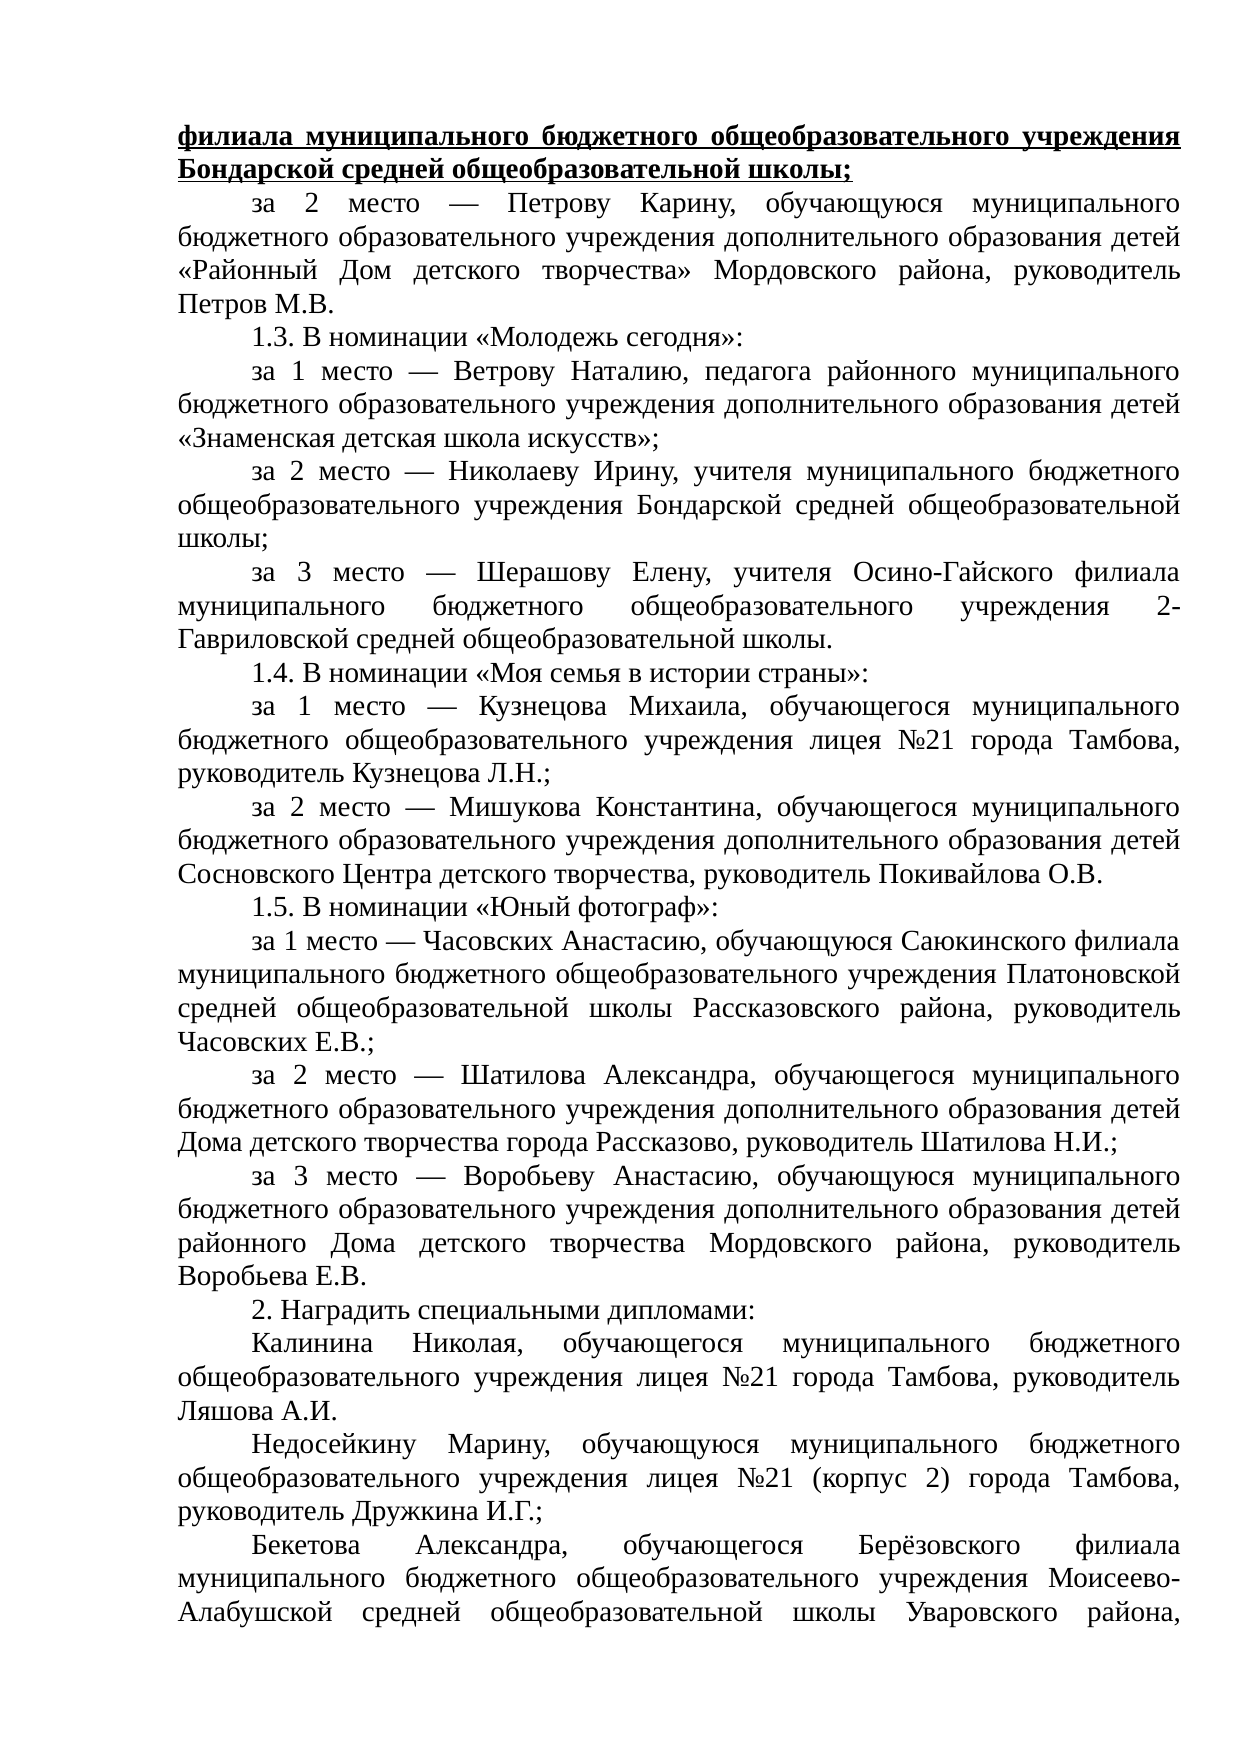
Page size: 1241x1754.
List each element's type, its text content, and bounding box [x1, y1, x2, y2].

text филиала муниципального бюджетного общеобразовательного учреждения [177, 118, 1181, 147]
text Недосейкину Марину, обучающуюся муниципального бюджетного общеобразовательного учреждения лицея №21 (корпус 2) города Тамбова, руководитель Дружкина И.Г.; [177, 1426, 1181, 1527]
text 1.3. В номинации «Молодежь сегодня»: [177, 319, 1181, 353]
text за 1 место — Ветрову Наталию, педагога районного муниципального бюджетного образовательного учреждения дополнительного образования детей «Знаменская детская школа искусств»; [177, 353, 1181, 453]
text за 1 место — Кузнецова Михаила, обучающегося муниципального бюджетного общеобразовательного учреждения лицея №21 города Тамбова, руководитель Кузнецова Л.Н.; [177, 688, 1181, 789]
text за 2 место — Шатилова Александра, обучающегося муниципального бюджетного образовательного учреждения дополнительного образования детей Дома детского творчества города Рассказово, руководитель Шатилова Н.И.; [177, 1057, 1181, 1158]
text за 3 место — Воробьеву Анастасию, обучающуюся муниципального бюджетного образовательного учреждения дополнительного образования детей районного Дома детского творчества Мордовского района, руководитель Воробьева Е.В. [177, 1158, 1181, 1292]
text Бондарской средней общеобразовательной школы; [177, 148, 1181, 185]
text за 2 место — Мишукова Константина, обучающегося муниципального бюджетного образовательного учреждения дополнительного образования детей Сосновского Центра детского творчества, руководитель Покивайлова О.В. [177, 789, 1181, 889]
text Калинина Николая, обучающегося муниципального бюджетного общеобразовательного учреждения лицея №21 города Тамбова, руководитель Ляшова А.И. [177, 1326, 1181, 1426]
text 2. Наградить специальными дипломами: [177, 1292, 1181, 1326]
text Бекетова Александра, обучающегося Берёзовского филиала муниципального бюджетного общеобразовательного учреждения Моисеево-Алабушской средней общеобразовательной школы Уваровского района, [177, 1527, 1181, 1627]
text 1.5. В номинации «Юный фотограф»: [177, 889, 1181, 923]
text за 2 место — Петрову Карину, обучающуюся муниципального бюджетного образовательного учреждения дополнительного образования детей «Районный Дом детского творчества» Мордовского района, руководитель Петров М.В. [177, 185, 1181, 319]
text за 1 место — Часовских Анастасию, обучающуюся Саюкинского филиала муниципального бюджетного общеобразовательного учреждения Платоновской средней общеобразовательной школы Рассказовского района, руководитель Часовских Е.В.; [177, 923, 1181, 1057]
text за 2 место — Николаеву Ирину, учителя муниципального бюджетного общеобразовательного учреждения Бондарской средней общеобразовательной школы; [177, 453, 1181, 554]
text за 3 место — Шерашову Елену, учителя Осино-Гайского филиала муниципального бюджетного общеобразовательного учреждения 2-Гавриловской средней общеобразовательной школы. [177, 554, 1181, 655]
text 1.4. В номинации «Моя семья в истории страны»: [177, 655, 1181, 688]
